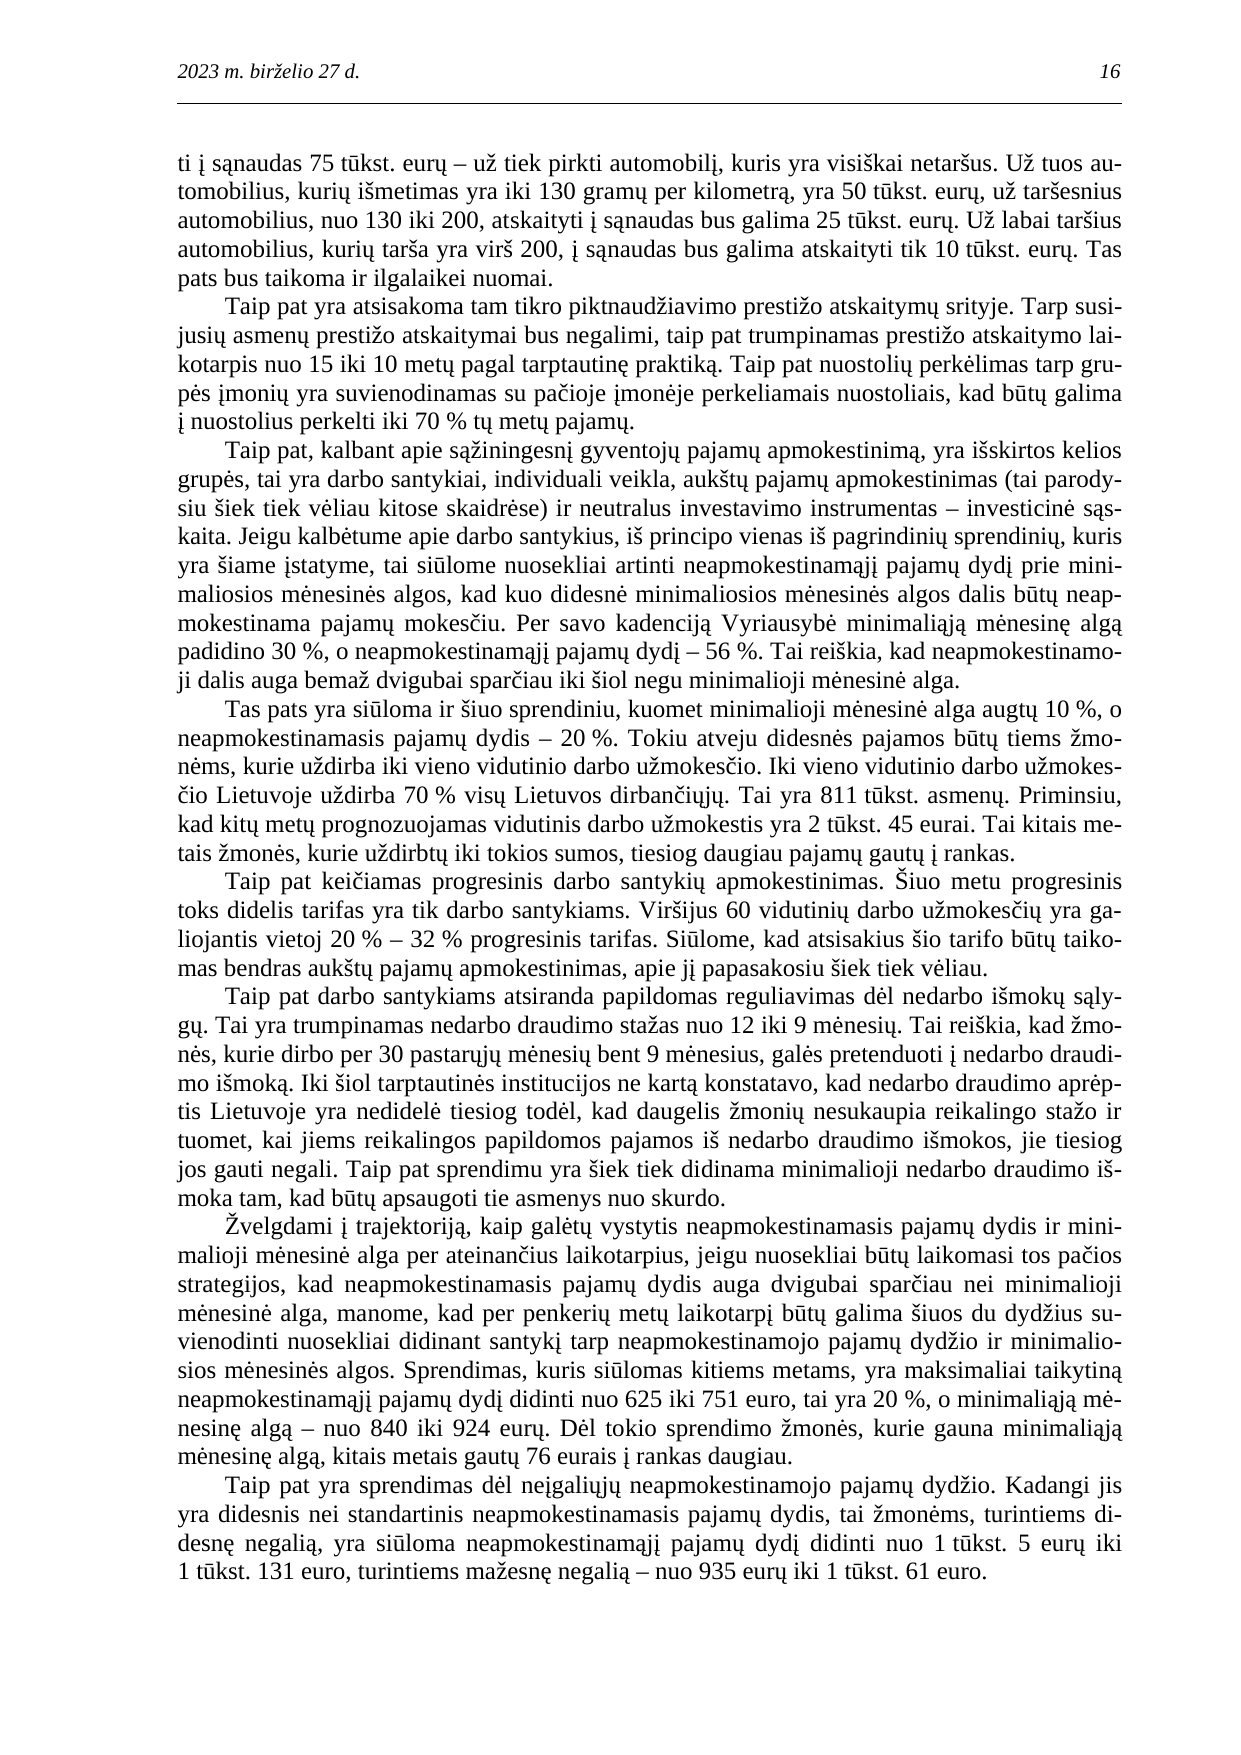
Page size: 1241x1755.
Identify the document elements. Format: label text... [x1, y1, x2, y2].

text Taip pat yra at­si­sa­ko­ma tam tik­ro pik­tnau­džia­vi­mo pres­ti­žo at­skai­ty­mų sri­ty­je. Tarp su­si­ju­sių as­me­nų pres­ti­žo at­skai­ty­mai bus ne­ga­li­mi, taip pat trum­pi­na­mas pres­ti­žo at­skai­ty­mo lai­ko­tar­pis nuo 15 iki 10 me­tų pa­gal tarp­tau­ti­nę prak­ti­ką. Taip pat nuos­to­lių per­kė­li­mas tarp gru­pės įmo­nių yra su­vie­no­di­na­mas su pa­čio­je įmo­nė­je per­ke­lia­mais nuos­to­liais, kad bū­tų ga­li­ma į nuos­to­lius per­kel­ti iki 70 % tų me­tų pa­ja­mų. [177, 291, 1122, 435]
text Tas pats yra siū­lo­ma ir šiuo spren­di­niu, kuo­met mi­ni­ma­lio­ji mė­ne­si­nė al­ga aug­tų 10 %, o ne­ap­mo­kes­ti­na­ma­sis pa­ja­mų dy­dis – 20 %. To­kiu at­ve­ju di­des­nės pa­ja­mos bū­tų tiems žmo­nėms, ku­rie už­dir­ba iki vie­no vi­du­ti­nio dar­bo už­mo­kes­čio. Iki vie­no vi­du­ti­nio dar­bo už­mo­kes­čio Lie­tu­vo­je už­dir­ba 70 % vi­sų Lie­tu­vos dir­ban­čių­jų. Tai yra 811 tūkst. as­me­nų. Pri­min­siu, kad ki­tų me­tų prog­no­zuo­ja­mas vi­du­ti­nis dar­bo už­mo­kes­tis yra 2 tūkst. 45 eu­rai. Tai ki­tais me­tais žmo­nės, ku­rie už­dirb­tų iki to­kios su­mos, tie­siog dau­giau pa­ja­mų gau­tų į ran­kas. [177, 694, 1122, 866]
text Žvelg­da­mi į tra­jek­to­ri­ją, kaip ga­lė­tų vys­ty­tis ne­ap­mo­kes­ti­na­ma­sis pa­ja­mų dy­dis ir mi­ni­ma­lio­ji mė­ne­si­nė al­ga per at­ei­nan­čius lai­ko­tar­pius, jei­gu nuo­sek­liai bū­tų lai­ko­ma­si tos pa­čios stra­te­gi­jos, kad ne­ap­mo­kes­ti­na­ma­sis pa­ja­mų dy­dis au­ga dvi­gu­bai spar­čiau nei mi­ni­ma­lio­ji mė­ne­si­nė al­ga, ma­no­me, kad per pen­ke­rių me­tų lai­ko­tar­pį bū­tų ga­li­ma šiuos du dy­džius su­vie­no­din­ti nuo­sek­liai di­di­nant san­ty­kį tarp ne­ap­mo­kes­ti­na­mo­jo pa­ja­mų dy­džio ir mi­ni­ma­lio­sios mė­ne­si­nės al­gos. Spren­di­mas, ku­ris siū­lo­mas ki­tiems me­tams, yra mak­si­ma­liai tai­ky­ti­ną ne­ap­mo­kes­ti­na­mą­jį pa­ja­mų dy­dį di­din­ti nuo 625 iki 751 eu­ro, tai yra 20 %, o mi­ni­ma­li­ą­ją mė­ne­si­nę al­gą – nuo 840 iki 924 eu­rų. Dėl to­kio spren­di­mo žmo­nės, ku­rie gau­na mi­ni­ma­li­ą­ją mė­ne­si­nę al­gą, ki­tais me­tais gau­tų 76 eu­rais į ran­kas dau­giau. [177, 1211, 1122, 1470]
text Taip pat kei­čia­mas pro­gre­si­nis dar­bo san­ty­kių ap­mo­kes­ti­ni­mas. Šiuo me­tu pro­gre­si­nis toks di­de­lis ta­ri­fas yra tik dar­bo san­ty­kiams. Vir­ši­jus 60 vi­du­ti­nių dar­bo už­mo­kes­čių yra ga­lio­jan­tis vie­toj 20 % – 32 % pro­gre­si­nis ta­ri­fas. Siū­lo­me, kad at­si­sa­kius šio ta­ri­fo bū­tų tai­ko­mas ben­dras aukš­tų pa­ja­mų ap­mo­kes­ti­ni­mas, apie jį pa­pa­sa­ko­siu šiek tiek vė­liau. [177, 866, 1122, 981]
text Taip pat dar­bo san­ty­kiams at­si­ran­da pa­pil­do­mas re­gu­lia­vi­mas dėl ne­dar­bo iš­mo­kų są­ly­gų. Tai yra trum­pi­na­mas ne­dar­bo drau­di­mo sta­žas nuo 12 iki 9 mė­ne­sių. Tai reiš­kia, kad žmo­nės, ku­rie dir­bo per 30 pas­ta­rų­jų mė­ne­sių bent 9 mė­ne­sius, ga­lės pre­ten­duo­ti į ne­dar­bo drau­di­mo iš­mo­ką. Iki šiol tarp­tau­ti­nės ins­ti­tu­ci­jos ne kar­tą kon­sta­ta­vo, kad ne­dar­bo drau­di­mo ap­rėp­tis Lie­tu­vo­je yra ne­di­de­lė tie­siog to­dėl, kad dau­ge­lis žmo­nių ne­su­kau­pia rei­ka­lin­go sta­žo ir tuo­met, kai jiems rei­ka­lin­gos pa­pil­do­mos pa­ja­mos iš ne­dar­bo drau­di­mo iš­mo­kos, jie tie­siog jos gau­ti ne­ga­li. Taip pat spren­di­mu yra šiek tiek di­di­na­ma mi­ni­ma­lio­ji ne­dar­bo drau­di­mo iš­mo­ka tam, kad bū­tų ap­sau­go­ti tie as­me­nys nuo skur­do. [177, 981, 1122, 1211]
text ti į są­nau­das 75 tūkst. eu­rų – už tiek pirk­ti au­to­mo­bi­lį, ku­ris yra vi­siš­kai ne­tar­šus. Už tuos au­to­mo­bi­lius, ku­rių iš­me­ti­mas yra iki 130 gra­mų per ki­lo­met­rą, yra 50 tūkst. eu­rų, už tar­šes­nius au­to­mo­bi­lius, nuo 130 iki 200, at­skai­ty­ti į są­nau­das bus ga­li­ma 25 tūkst. eu­rų. Už la­bai tar­šius au­to­mo­bi­lius, ku­rių tar­ša yra virš 200, į są­nau­das bus ga­li­ma at­skai­ty­ti tik 10 tūkst. eu­rų. Tas pats bus tai­ko­ma ir il­ga­lai­kei nuo­mai. [177, 148, 1122, 291]
text Taip pat yra spren­di­mas dėl ne­įga­lių­jų ne­ap­mo­kes­ti­na­mo­jo pa­ja­mų dy­džio. Ka­dan­gi jis yra di­des­nis nei stan­dar­ti­nis ne­ap­mo­kes­ti­na­ma­sis pa­ja­mų dy­dis, tai žmo­nėms, tu­rin­tiems di­des­nę ne­ga­lią, yra siū­lo­ma ne­ap­mo­kes­ti­na­mą­jį pa­ja­mų dy­dį di­din­ti nuo 1 tūkst. 5 eu­rų iki 1 tūkst. 131 eu­ro, tu­rin­tiems ma­žes­nę ne­ga­lią – nuo 935 eu­rų iki 1 tūkst. 61 eu­ro. [177, 1470, 1122, 1585]
text Taip pat, kal­bant apie są­ži­nin­ges­nį gy­ven­to­jų pa­ja­mų ap­mo­kes­ti­ni­mą, yra iš­skir­tos ke­lios gru­pės, tai yra dar­bo san­ty­kiai, in­di­vi­du­a­li veik­la, aukš­tų pa­ja­mų ap­mo­kes­ti­ni­mas (tai pa­ro­dy­siu šiek tiek vė­liau ki­to­se skaid­rė­se) ir neut­ra­lus in­ves­ta­vi­mo in­stru­men­tas – in­ves­ti­ci­nė są­s­kai­ta. Jei­gu kal­bė­tu­me apie dar­bo san­ty­kius, iš prin­ci­po vie­nas iš pa­grin­di­nių spren­di­nių, ku­ris yra šia­me įsta­ty­me, tai siū­lo­me nuo­sek­liai ar­tin­ti ne­ap­mo­kes­ti­na­mą­jį pa­ja­mų dy­dį prie mi­ni­ma­lio­sios mė­ne­si­nės al­gos, kad kuo di­des­nė mi­ni­ma­lio­sios mė­ne­si­nės al­gos da­lis bū­tų ne­ap­mo­kes­ti­na­ma pa­ja­mų mo­kes­čiu. Per sa­vo ka­den­ci­ją Vy­riau­sy­bė mi­ni­ma­li­ą­ją mė­ne­si­nę al­gą pa­di­di­no 30 %, o ne­ap­mo­kes­ti­na­mą­jį pa­ja­mų dy­dį – 56 %. Tai reiš­kia, kad ne­ap­mo­kes­ti­na­mo­ji da­lis au­ga be­maž dvi­gu­bai spar­čiau iki šiol ne­gu mi­ni­ma­lio­ji mė­ne­si­nė al­ga. [177, 435, 1122, 694]
